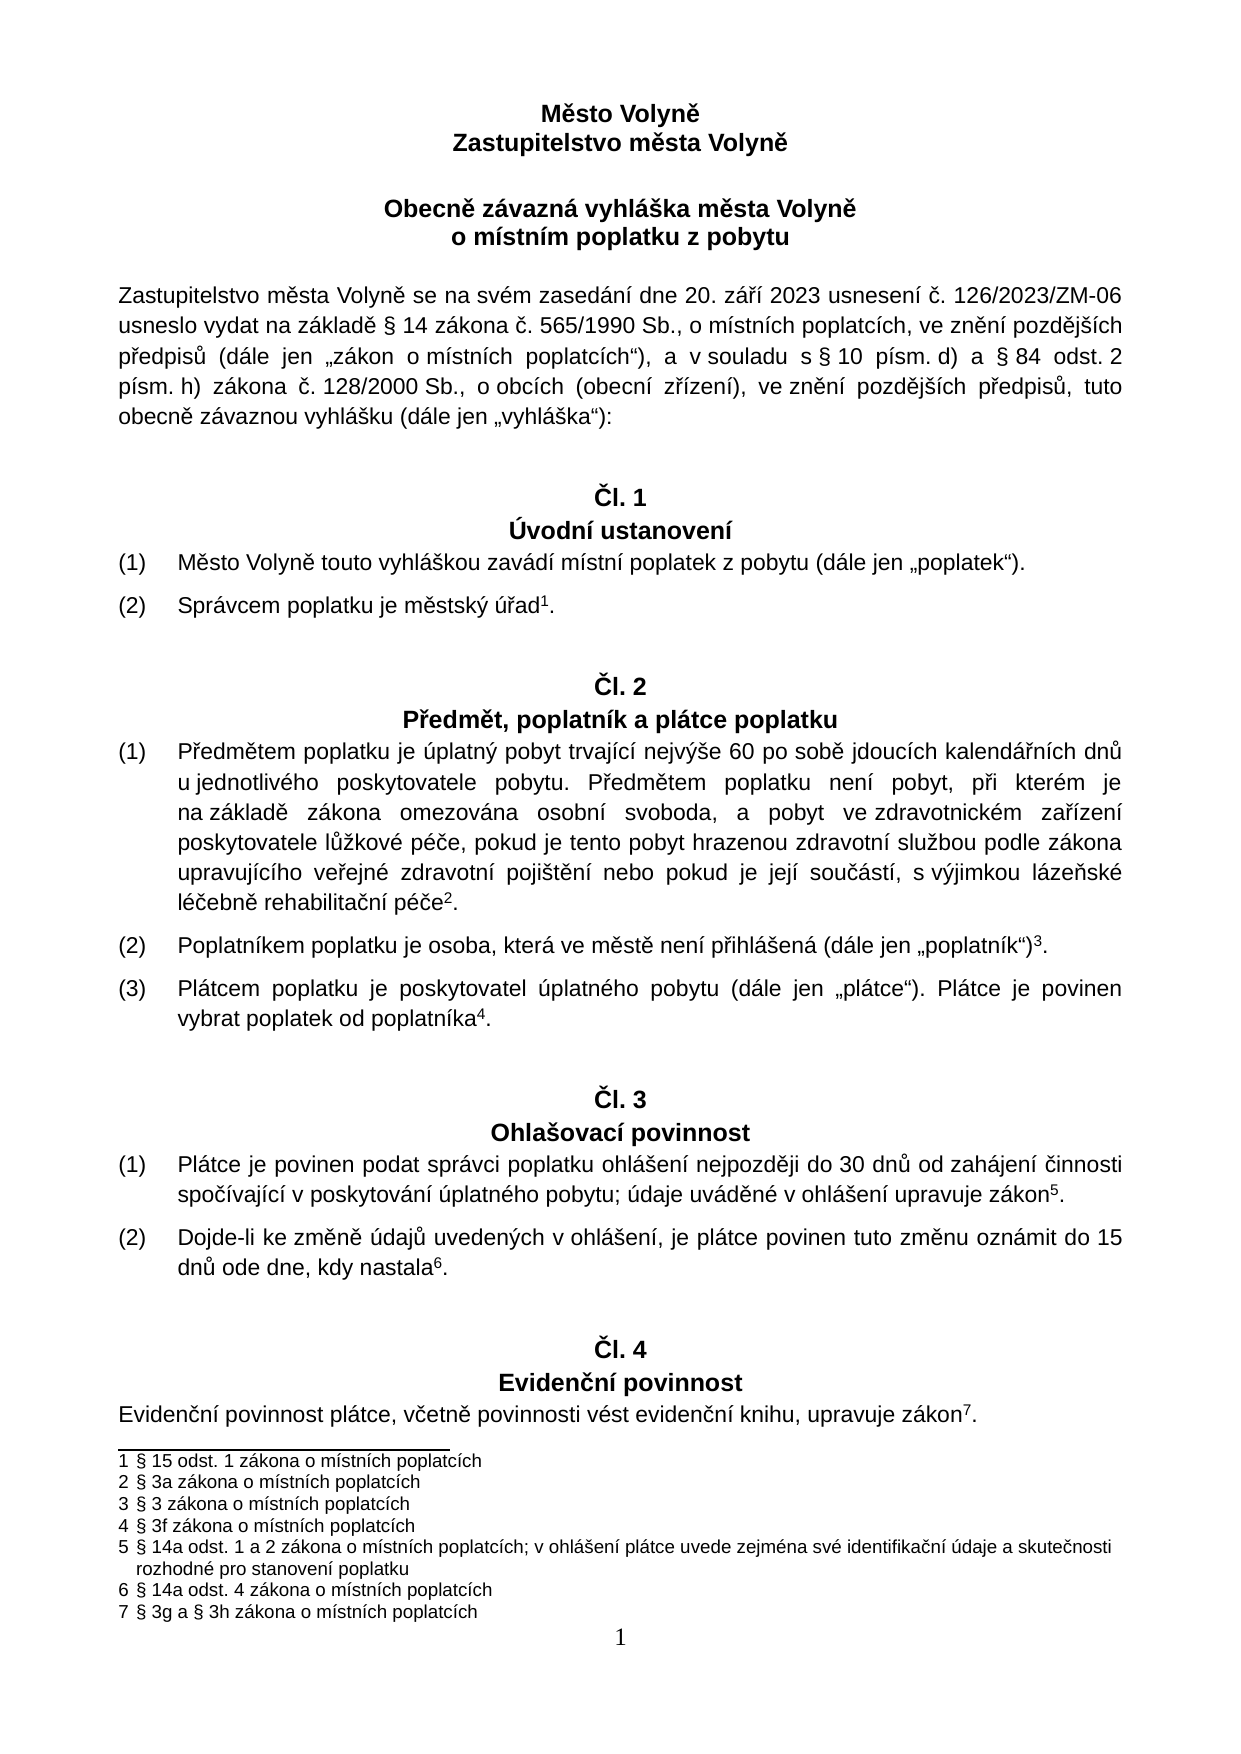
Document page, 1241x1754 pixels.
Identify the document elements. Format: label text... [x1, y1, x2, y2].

subtitle Čl. 3 Ohlašovací povinnost [118, 1085, 1122, 1147]
list Předmětem poplatku je úplatný pobyt trvající nejvýše 60 po sobě jdoucích kalendářních dnů u jednotlivého poskytovatele pobytu. Předmětem poplatku není pobyt, při kterém je na základě zákona omezována osobní svoboda, a pobyt ve zdravotnickém zařízení poskytovatele lůžkové péče, pokud je tento pobyt hrazenou zdravotní službou podle zákona upravujícího veřejné zdravotní pojištění nebo pokud je její součástí, s výjimkou lázeňské léčebně rehabilitační péče. [118, 738, 1122, 916]
subtitle Čl. 2 Předmět, poplatník a plátce poplatku [118, 672, 1122, 734]
text Zastupitelstvo města Volyně se na svém zasedání dne 20. září 2023 usnesení č. 126/2023/ZM-06 usneslo vydat na základě § 14 zákona č. 565/1990 Sb., o místních poplatcích, ve znění pozdějších předpisů (dále jen „zákon o místních poplatcích“), a v souladu s § 10 písm. d) a § 84 odst. 2 písm. h) zákona č. 128/2000 Sb., o obcích (obecní zřízení), ve znění pozdějších předpisů, tuto obecně závaznou vyhlášku (dále jen „vyhláška“): [118, 282, 1122, 429]
list Dojde-li ke změně údajů uvedených v ohlášení, je plátce povinen tuto změnu oznámit do 15 dnů ode dne, kdy nastala. [118, 1224, 1122, 1281]
text Město Volyně Zastupitelstvo města Volyně [118, 99, 1122, 156]
list Správcem poplatku je městský úřad. [118, 592, 1122, 618]
list § 14a odst. 1 a 2 zákona o místních poplatcích; v ohlášení plátce uvede zejména své identifikační údaje a skutečnosti rozhodné pro stanovení poplatku [118, 1536, 1122, 1579]
subtitle Čl. 1 Úvodní ustanovení [118, 483, 1122, 545]
list § 3a zákona o místních poplatcích [118, 1471, 1122, 1493]
list Plátcem poplatku je poskytovatel úplatného pobytu (dále jen „plátce“). Plátce je povinen vybrat poplatek od poplatníka. [118, 975, 1122, 1031]
list § 14a odst. 4 zákona o místních poplatcích [118, 1579, 1122, 1601]
text Evidenční povinnost plátce, včetně povinnosti vést evidenční knihu, upravuje zákon. [118, 1401, 1122, 1427]
subtitle Obecně závazná vyhláška města Volyně o místním poplatku z pobytu [118, 193, 1122, 251]
list Město Volyně touto vyhláškou zavádí místní poplatek z pobytu (dále jen „poplatek“). [118, 549, 1122, 576]
list Plátce je povinen podat správci poplatku ohlášení nejpozději do 30 dnů od zahájení činnosti spočívající v poskytování úplatného pobytu; údaje uváděné v ohlášení upravuje zákon. [118, 1151, 1122, 1208]
text § 3g a § 3h zákona o místních poplatcích [118, 1601, 1122, 1622]
list § 3 zákona o místních poplatcích [118, 1493, 1122, 1514]
subtitle Čl. 4 Evidenční povinnost [118, 1334, 1122, 1396]
list § 3f zákona o místních poplatcích [118, 1514, 1122, 1536]
list Poplatníkem poplatku je osoba, která ve městě není přihlášená (dále jen „poplatník“). [118, 932, 1122, 958]
list § 15 odst. 1 zákona o místních poplatcích [118, 1450, 1122, 1471]
